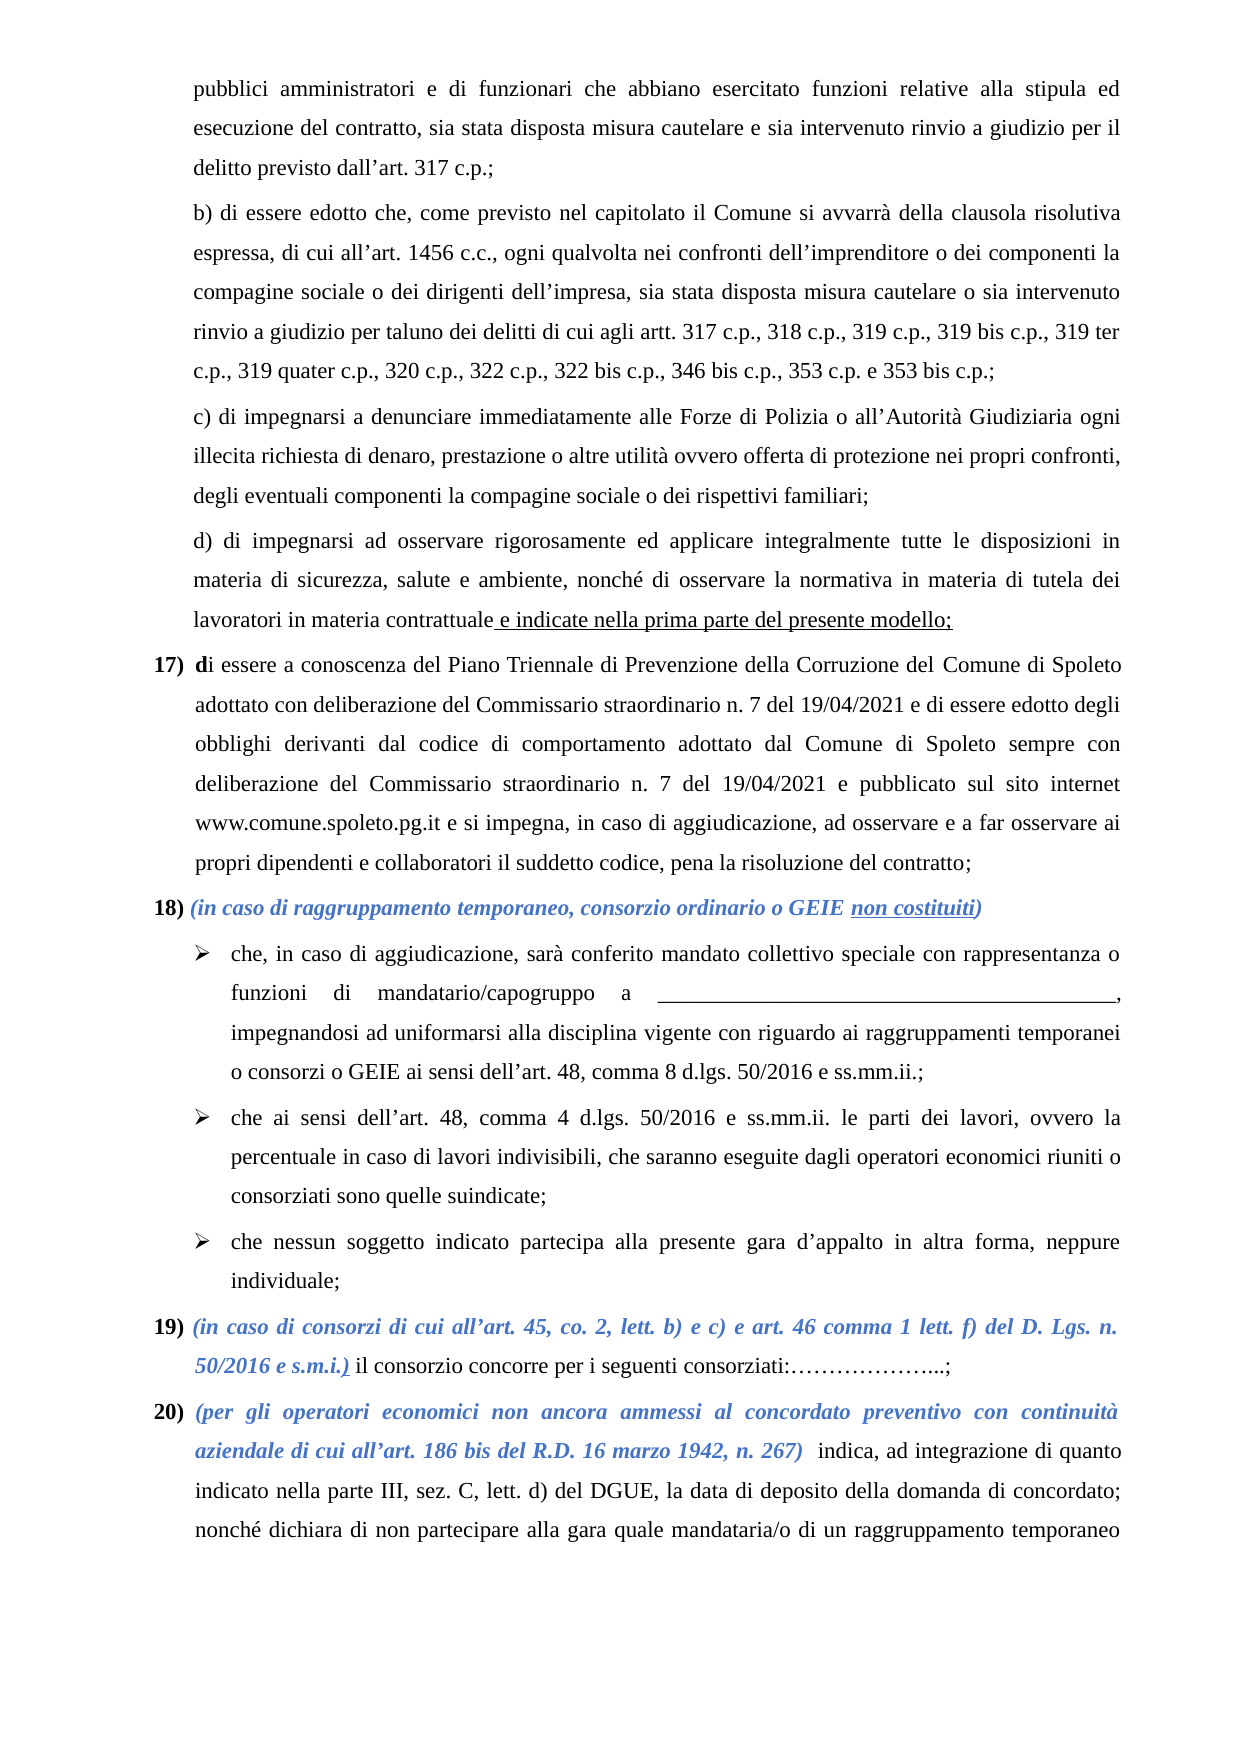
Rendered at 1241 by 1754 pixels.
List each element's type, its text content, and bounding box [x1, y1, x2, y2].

text 17) di essere a conoscenza del Piano Triennale di Prevenzione della Corruzione del Comune di Spoleto adottato con deliberazione del Commissario straordinario n. 7 del 19/04/2021 e di essere edotto degli obblighi derivanti dal codice di comportamento adottato dal Comune di Spoleto sempre con deliberazione del Commissario straordinario n. 7 del 19/04/2021 e pubblicato sul sito internet www.comune.spoleto.pg.it e si impegna, in caso di aggiudicazione, ad osservare e a far osservare ai propri dipendenti e collaboratori il suddetto codice, pena la risoluzione del contratto; [153, 651, 1122, 875]
list che, in caso di aggiudicazione, sarà conferito mandato collettivo speciale con rappresentanza o funzioni di mandatario/capogruppo a ________________________________________, impegnandosi ad uniformarsi alla disciplina vigente con riguardo ai raggruppamenti temporanei o consorzi o GEIE ai sensi dell’art. 48, comma 8 d.lgs. 50/2016 e ss.mm.ii.; [193, 940, 1122, 1084]
text pubblici amministratori e di funzionari che abbiano esercitato funzioni relative alla stipula ed esecuzione del contratto, sia stata disposta misura cautelare e sia intervenuto rinvio a giudizio per il delitto previsto dall’art. 317 c.p.; [193, 75, 1122, 180]
text c) di impegnarsi a denunciare immediatamente alle Forze di Polizia o all’Autorità Giudiziaria ogni illecita richiesta di denaro, prestazione o altre utilità ovvero offerta di protezione nei propri confronti, degli eventuali componenti la compagine sociale o dei rispettivi familiari; [193, 403, 1122, 508]
text 19) (in caso di consorzi di cui all’art. 45, co. 2, lett. b) e c) e art. 46 comma 1 lett. f) del D. Lgs. n. 50/2016 e s.m.i.) il consorzio concorre per i seguenti consorziati:………………...; [153, 1313, 1122, 1379]
text b) di essere edotto che, come previsto nel capitolato il Comune si avvarrà della clausola risolutiva espressa, di cui all’art. 1456 c.c., ogni qualvolta nei confronti dell’imprenditore o dei componenti la compagine sociale o dei dirigenti dell’impresa, sia stata disposta misura cautelare o sia intervenuto rinvio a giudizio per taluno dei delitti di cui agli artt. 317 c.p., 318 c.p., 319 c.p., 319 bis c.p., 319 ter c.p., 319 quater c.p., 320 c.p., 322 c.p., 322 bis c.p., 346 bis c.p., 353 c.p. e 353 bis c.p.; [193, 199, 1122, 384]
list che nessun soggetto indicato partecipa alla presente gara d’appalto in altra forma, neppure individuale; [193, 1228, 1122, 1294]
text 18) (in caso di raggruppamento temporaneo, consorzio ordinario o GEIE non costituiti) [153, 894, 1122, 921]
list che ai sensi dell’art. 48, comma 4 d.lgs. 50/2016 e ss.mm.ii. le parti dei lavori, ovvero la percentuale in caso di lavori indivisibili, che saranno eseguite dagli operatori economici riuniti o consorziati sono quelle suindicate; [193, 1103, 1122, 1209]
text 20) (per gli operatori economici non ancora ammessi al concordato preventivo con continuità aziendale di cui all’art. 186 bis del R.D. 16 marzo 1942, n. 267) indica, ad integrazione di quanto indicato nella parte III, sez. C, lett. d) del DGUE, la data di deposito della domanda di concordato; nonché dichiara di non partecipare alla gara quale mandataria/o di un raggruppamento temporaneo [153, 1398, 1122, 1542]
text d) di impegnarsi ad osservare rigorosamente ed applicare integralmente tutte le disposizioni in materia di sicurezza, salute e ambiente, nonché di osservare la normativa in materia di tutela dei lavoratori in materia contrattuale e indicate nella prima parte del presente modello; [193, 527, 1122, 632]
